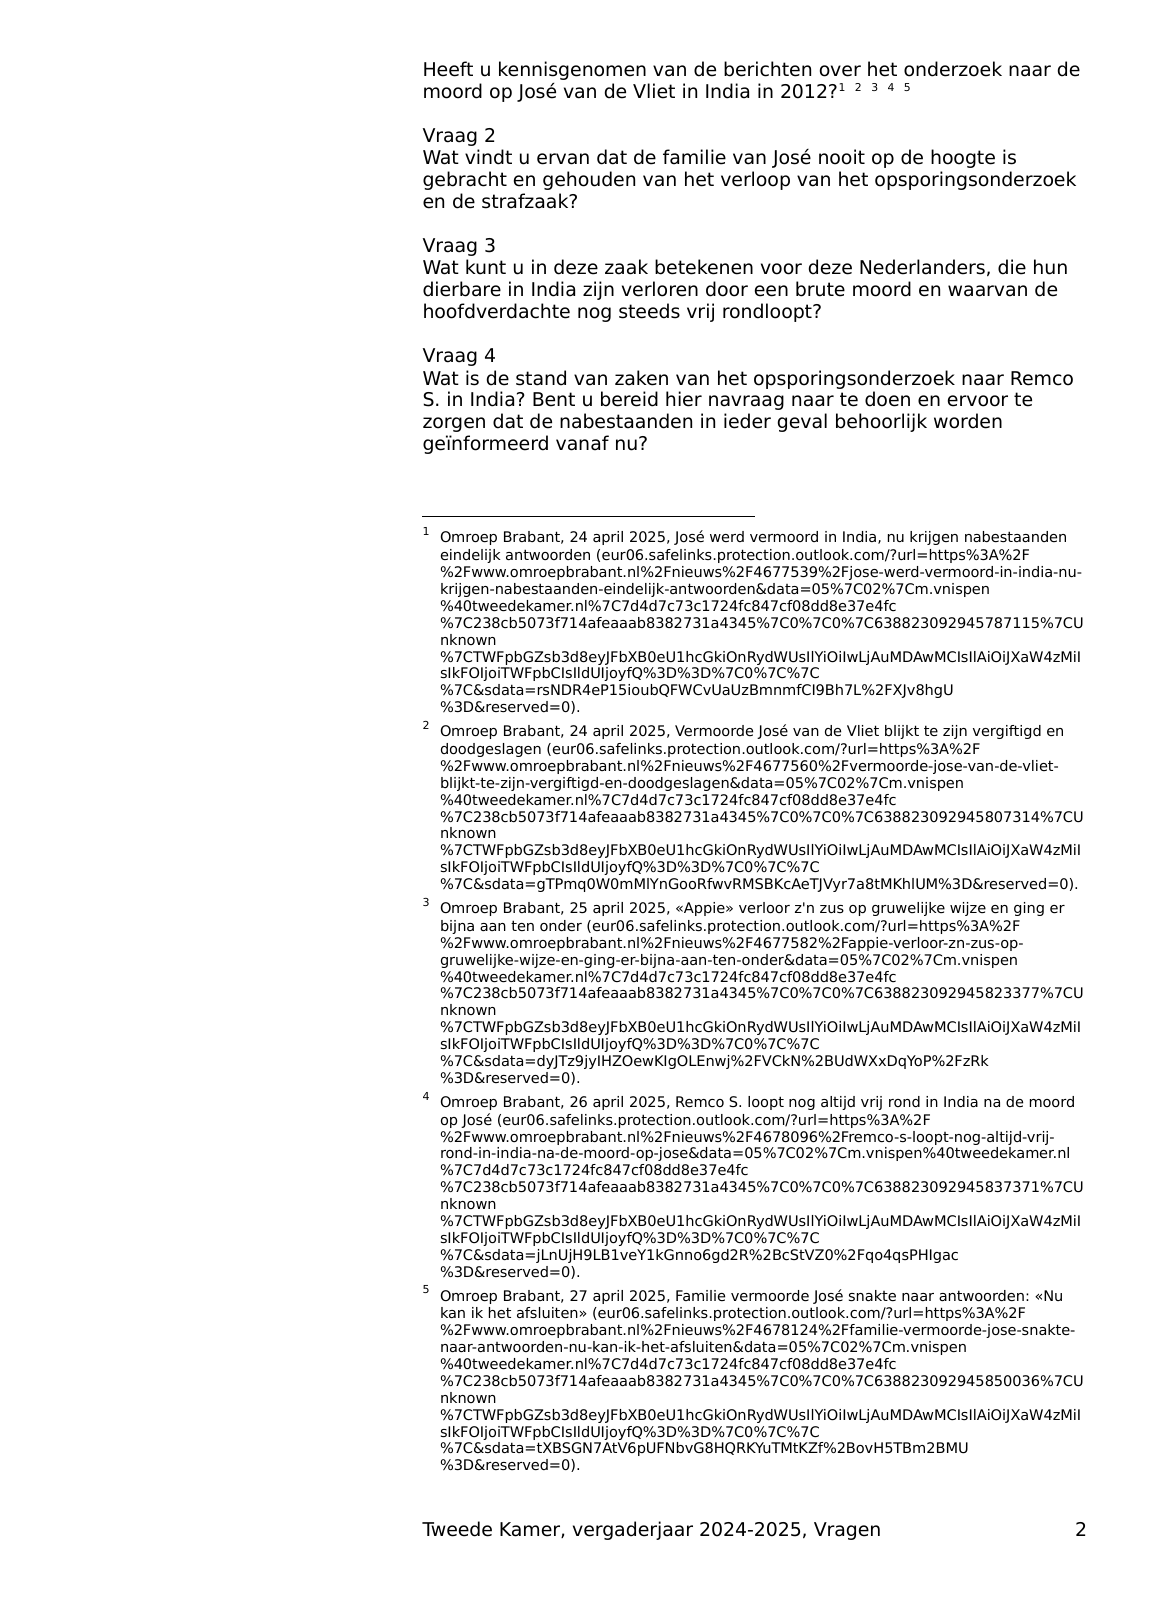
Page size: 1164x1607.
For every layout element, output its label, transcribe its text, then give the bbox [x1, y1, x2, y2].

text Wat kunt u in deze zaak betekenen voor deze Nederlanders, die hun dierbare in India zijn verloren door een brute moord en waarvan de hoofdverdachte nog steeds vrij rondloopt? [422, 257, 1087, 323]
text Wat vindt u ervan dat de familie van José nooit op de hoogte is gebracht en gehouden van het verloop van het opsporingsonderzoek en de strafzaak? [422, 147, 1087, 213]
text Omroep Brabant, 26 april 2025, Remco S. loopt nog altijd vrij rond in India na de moord op José (eur06.safelinks.protection.outlook.com/?url=https%3A%2F%2Fwww.omroepbrabant.nl%2Fnieuws%2F4678096%2Fremco-s-loopt-nog-altijd-vrij-rond-in-india-na-de-moord-op-jose&data=05%7C02%7Cm.vnispen%40tweedekamer.nl%7C7d4d7c73c1724fc847cf08dd8e37e4fc%7C238cb5073f714afeaaab8382731a4345%7C0%7C0%7C638823092945837371%7CUnknown%7CTWFpbGZsb3d8eyJFbXB0eU1hcGkiOnRydWUsIlYiOiIwLjAuMDAwMCIsIlAiOiJXaW4zMiIsIkFOIjoiTWFpbCIsIldUIjoyfQ%3D%3D%7C0%7C%7C%7C&sdata=jLnUjH9LB1veY1kGnno6gd2R%2BcStVZ0%2Fqo4qsPHIgac%3D&reserved=0). [422, 1090, 1087, 1281]
text Heeft u kennisgenomen van de berichten over het onderzoek naar de moord op José van de Vliet in India in 2012? [422, 59, 1087, 103]
text Omroep Brabant, 24 april 2025, Vermoorde José van de Vliet blijkt te zijn vergiftigd en doodgeslagen (eur06.safelinks.protection.outlook.com/?url=https%3A%2F%2Fwww.omroepbrabant.nl%2Fnieuws%2F4677560%2Fvermoorde-jose-van-de-vliet-blijkt-te-zijn-vergiftigd-en-doodgeslagen&data=05%7C02%7Cm.vnispen%40tweedekamer.nl%7C7d4d7c73c1724fc847cf08dd8e37e4fc%7C238cb5073f714afeaaab8382731a4345%7C0%7C0%7C638823092945807314%7CUnknown%7CTWFpbGZsb3d8eyJFbXB0eU1hcGkiOnRydWUsIlYiOiIwLjAuMDAwMCIsIlAiOiJXaW4zMiIsIkFOIjoiTWFpbCIsIldUIjoyfQ%3D%3D%7C0%7C%7C%7C&sdata=gTPmq0W0mMlYnGooRfwvRMSBKcAeTJVyr7a8tMKhlUM%3D&reserved=0). [422, 719, 1087, 893]
text Omroep Brabant, 24 april 2025, José werd vermoord in India, nu krijgen nabestaanden eindelijk antwoorden (eur06.safelinks.protection.outlook.com/?url=https%3A%2F%2Fwww.omroepbrabant.nl%2Fnieuws%2F4677539%2Fjose-werd-vermoord-in-india-nu-krijgen-nabestaanden-eindelijk-antwoorden&data=05%7C02%7Cm.vnispen%40tweedekamer.nl%7C7d4d7c73c1724fc847cf08dd8e37e4fc%7C238cb5073f714afeaaab8382731a4345%7C0%7C0%7C638823092945787115%7CUnknown%7CTWFpbGZsb3d8eyJFbXB0eU1hcGkiOnRydWUsIlYiOiIwLjAuMDAwMCIsIlAiOiJXaW4zMiIsIkFOIjoiTWFpbCIsIldUIjoyfQ%3D%3D%7C0%7C%7C%7C&sdata=rsNDR4eP15ioubQFWCvUaUzBmnmfCI9Bh7L%2FXJv8hgU%3D&reserved=0). [422, 525, 1087, 716]
text Vraag 3 [422, 235, 1087, 257]
text Vraag 4 [422, 345, 1087, 367]
text Omroep Brabant, 25 april 2025, «Appie» verloor z'n zus op gruwelijke wijze en ging er bijna aan ten onder (eur06.safelinks.protection.outlook.com/?url=https%3A%2F%2Fwww.omroepbrabant.nl%2Fnieuws%2F4677582%2Fappie-verloor-zn-zus-op-gruwelijke-wijze-en-ging-er-bijna-aan-ten-onder&data=05%7C02%7Cm.vnispen%40tweedekamer.nl%7C7d4d7c73c1724fc847cf08dd8e37e4fc%7C238cb5073f714afeaaab8382731a4345%7C0%7C0%7C638823092945823377%7CUnknown%7CTWFpbGZsb3d8eyJFbXB0eU1hcGkiOnRydWUsIlYiOiIwLjAuMDAwMCIsIlAiOiJXaW4zMiIsIkFOIjoiTWFpbCIsIldUIjoyfQ%3D%3D%7C0%7C%7C%7C&sdata=dyJTz9jyIHZOewKIgOLEnwj%2FVCkN%2BUdWXxDqYoP%2FzRk%3D&reserved=0). [422, 896, 1087, 1087]
text Wat is de stand van zaken van het opsporingsonderzoek naar Remco S. in India? Bent u bereid hier navraag naar te doen en ervoor te zorgen dat de nabestaanden in ieder geval behoorlijk worden geïnformeerd vanaf nu? [422, 367, 1087, 455]
text Vraag 2 [422, 125, 1087, 147]
text Omroep Brabant, 27 april 2025, Familie vermoorde José snakte naar antwoorden: «Nu kan ik het afsluiten» (eur06.safelinks.protection.outlook.com/?url=https%3A%2F%2Fwww.omroepbrabant.nl%2Fnieuws%2F4678124%2Ffamilie-vermoorde-jose-snakte-naar-antwoorden-nu-kan-ik-het-afsluiten&data=05%7C02%7Cm.vnispen%40tweedekamer.nl%7C7d4d7c73c1724fc847cf08dd8e37e4fc%7C238cb5073f714afeaaab8382731a4345%7C0%7C0%7C638823092945850036%7CUnknown%7CTWFpbGZsb3d8eyJFbXB0eU1hcGkiOnRydWUsIlYiOiIwLjAuMDAwMCIsIlAiOiJXaW4zMiIsIkFOIjoiTWFpbCIsIldUIjoyfQ%3D%3D%7C0%7C%7C%7C&sdata=tXBSGN7AtV6pUFNbvG8HQRKYuTMtKZf%2BovH5TBm2BMU%3D&reserved=0). [422, 1283, 1087, 1474]
